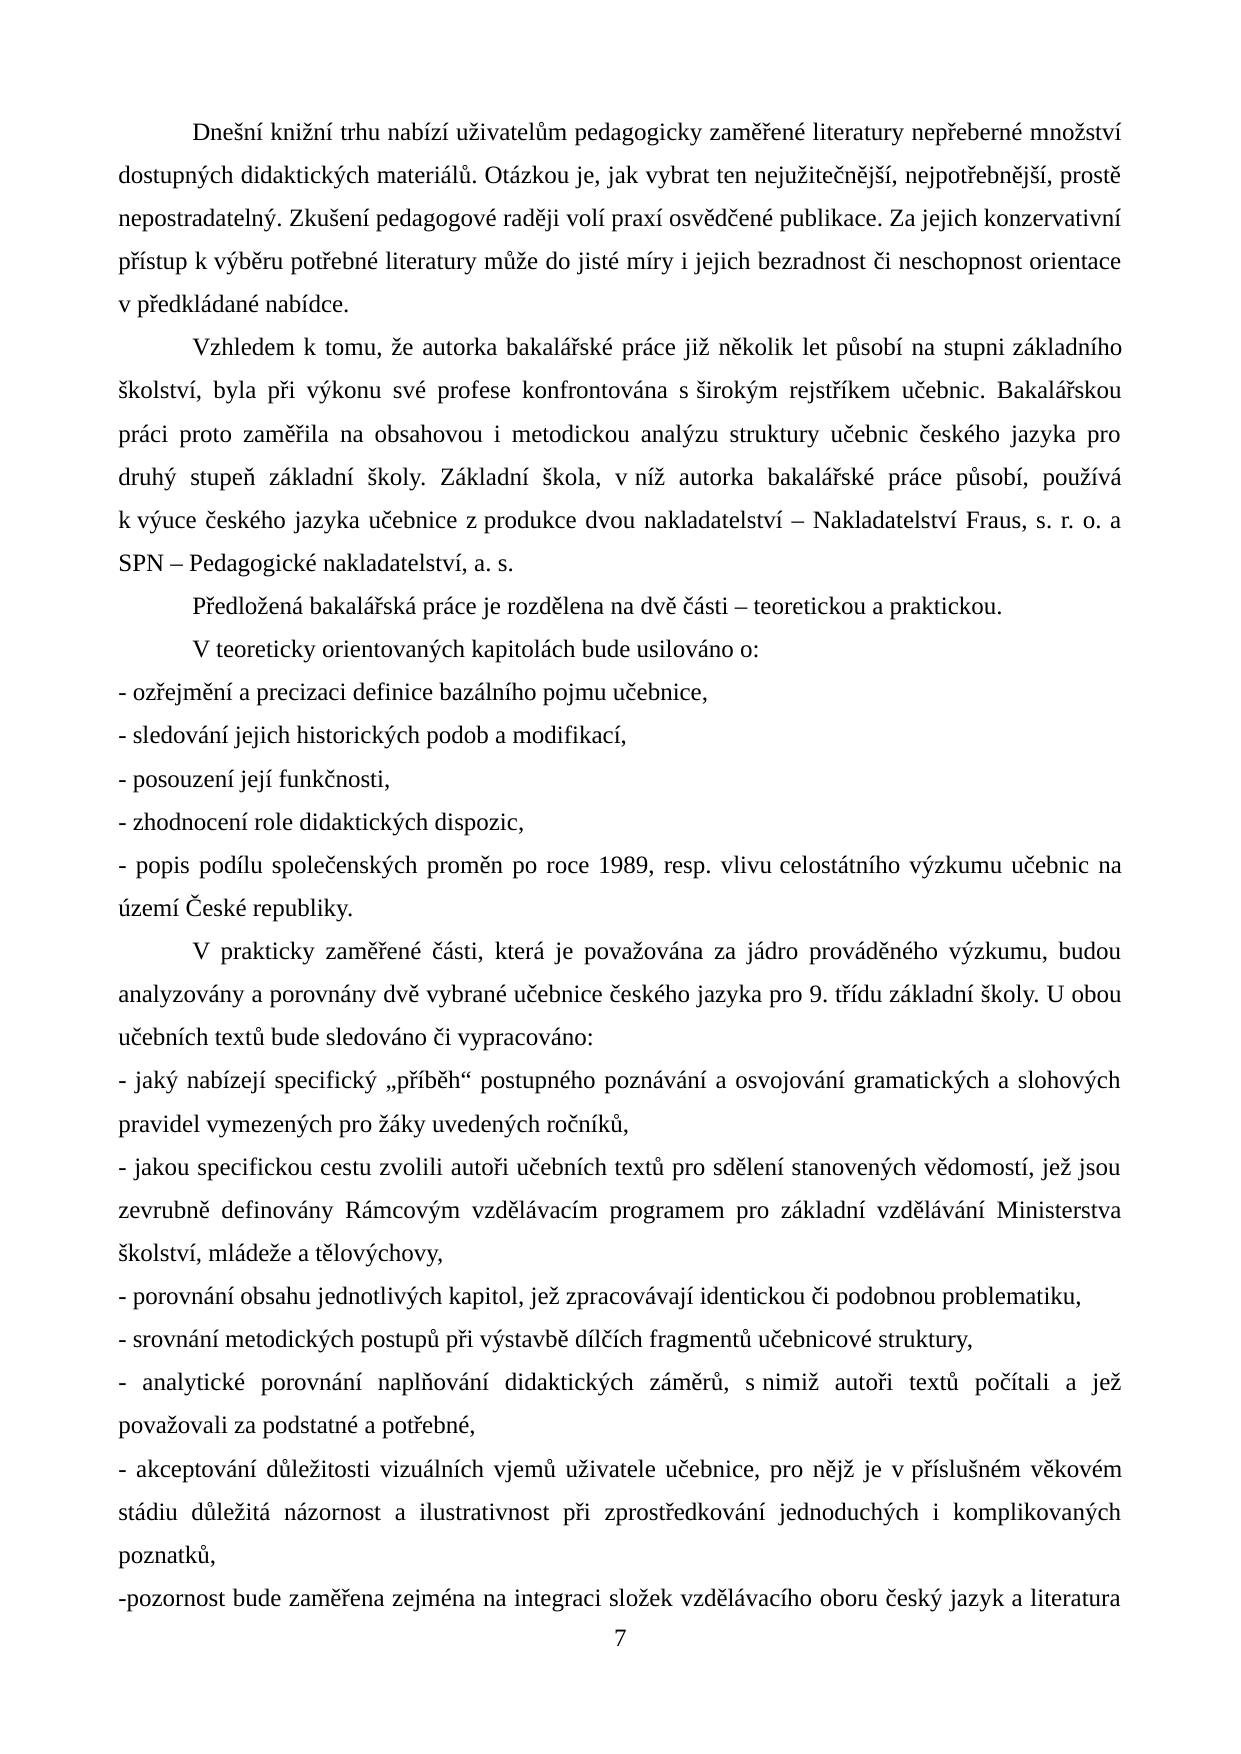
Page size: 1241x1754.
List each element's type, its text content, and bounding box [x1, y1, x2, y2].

text - jaký nabízejí specifický „příběh“ postupného poznávání a osvojování gramatických a slohových pravidel vymezených pro žáky uvedených ročníků, [118, 1066, 1122, 1137]
text V prakticky zaměřené části, která je považována za jádro prováděného výzkumu, budou analyzovány a porovnány dvě vybrané učebnice českého jazyka pro 9. třídu základní školy. U obou učebních textů bude sledováno či vypracováno: [118, 936, 1122, 1051]
text - akceptování důležitosti vizuálních vjemů uživatele učebnice, pro nějž je v příslušném věkovém stádiu důležitá názornost a ilustrativnost při zprostředkování jednoduchých i komplikovaných poznatků, [118, 1454, 1122, 1569]
text - zhodnocení role didaktických dispozic, [118, 807, 1122, 836]
text -pozornost bude zaměřena zejména na integraci složek vzdělávacího oboru český jazyk a literatura [118, 1583, 1122, 1612]
text - porovnání obsahu jednotlivých kapitol, jež zpracovávají identickou či podobnou problematiku, [118, 1281, 1122, 1310]
text - analytické porovnání naplňování didaktických záměrů, s nimiž autoři textů počítali a jež považovali za podstatné a potřebné, [118, 1367, 1122, 1439]
text V teoreticky orientovaných kapitolách bude usilováno o: [118, 634, 1122, 663]
text Dnešní knižní trhu nabízí uživatelům pedagogicky zaměřené literatury nepřeberné množství dostupných didaktických materiálů. Otázkou je, jak vybrat ten nejužitečnější, nejpotřebnější, prostě nepostradatelný. Zkušení pedagogové raději volí praxí osvědčené publikace. Za jejich konzervativní přístup k výběru potřebné literatury může do jisté míry i jejich bezradnost či neschopnost orientace v předkládané nabídce. [118, 117, 1122, 318]
text - jakou specifickou cestu zvolili autoři učebních textů pro sdělení stanovených vědomostí, jež jsou zevrubně definovány Rámcovým vzdělávacím programem pro základní vzdělávání Ministerstva školství, mládeže a tělovýchovy, [118, 1152, 1122, 1267]
text - popis podílu společenských proměn po roce 1989, resp. vlivu celostátního výzkumu učebnic na území České republiky. [118, 850, 1122, 922]
text Vzhledem k tomu, že autorka bakalářské práce již několik let působí na stupni základního školství, byla při výkonu své profese konfrontována s širokým rejstříkem učebnic. Bakalářskou práci proto zaměřila na obsahovou i metodickou analýzu struktury učebnic českého jazyka pro druhý stupeň základní školy. Základní škola, v níž autorka bakalářské práce působí, používá k výuce českého jazyka učebnice z produkce dvou nakladatelství – Nakladatelství Fraus, s. r. o. a SPN – Pedagogické nakladatelství, a. s. [118, 332, 1122, 577]
text - ozřejmění a precizaci definice bazálního pojmu učebnice, [118, 677, 1122, 706]
text Předložená bakalářská práce je rozdělena na dvě části – teoretickou a praktickou. [118, 591, 1122, 620]
text - sledování jejich historických podob a modifikací, [118, 721, 1122, 749]
text - srovnání metodických postupů při výstavbě dílčích fragmentů učebnicové struktury, [118, 1324, 1122, 1353]
text - posouzení její funkčnosti, [118, 764, 1122, 792]
